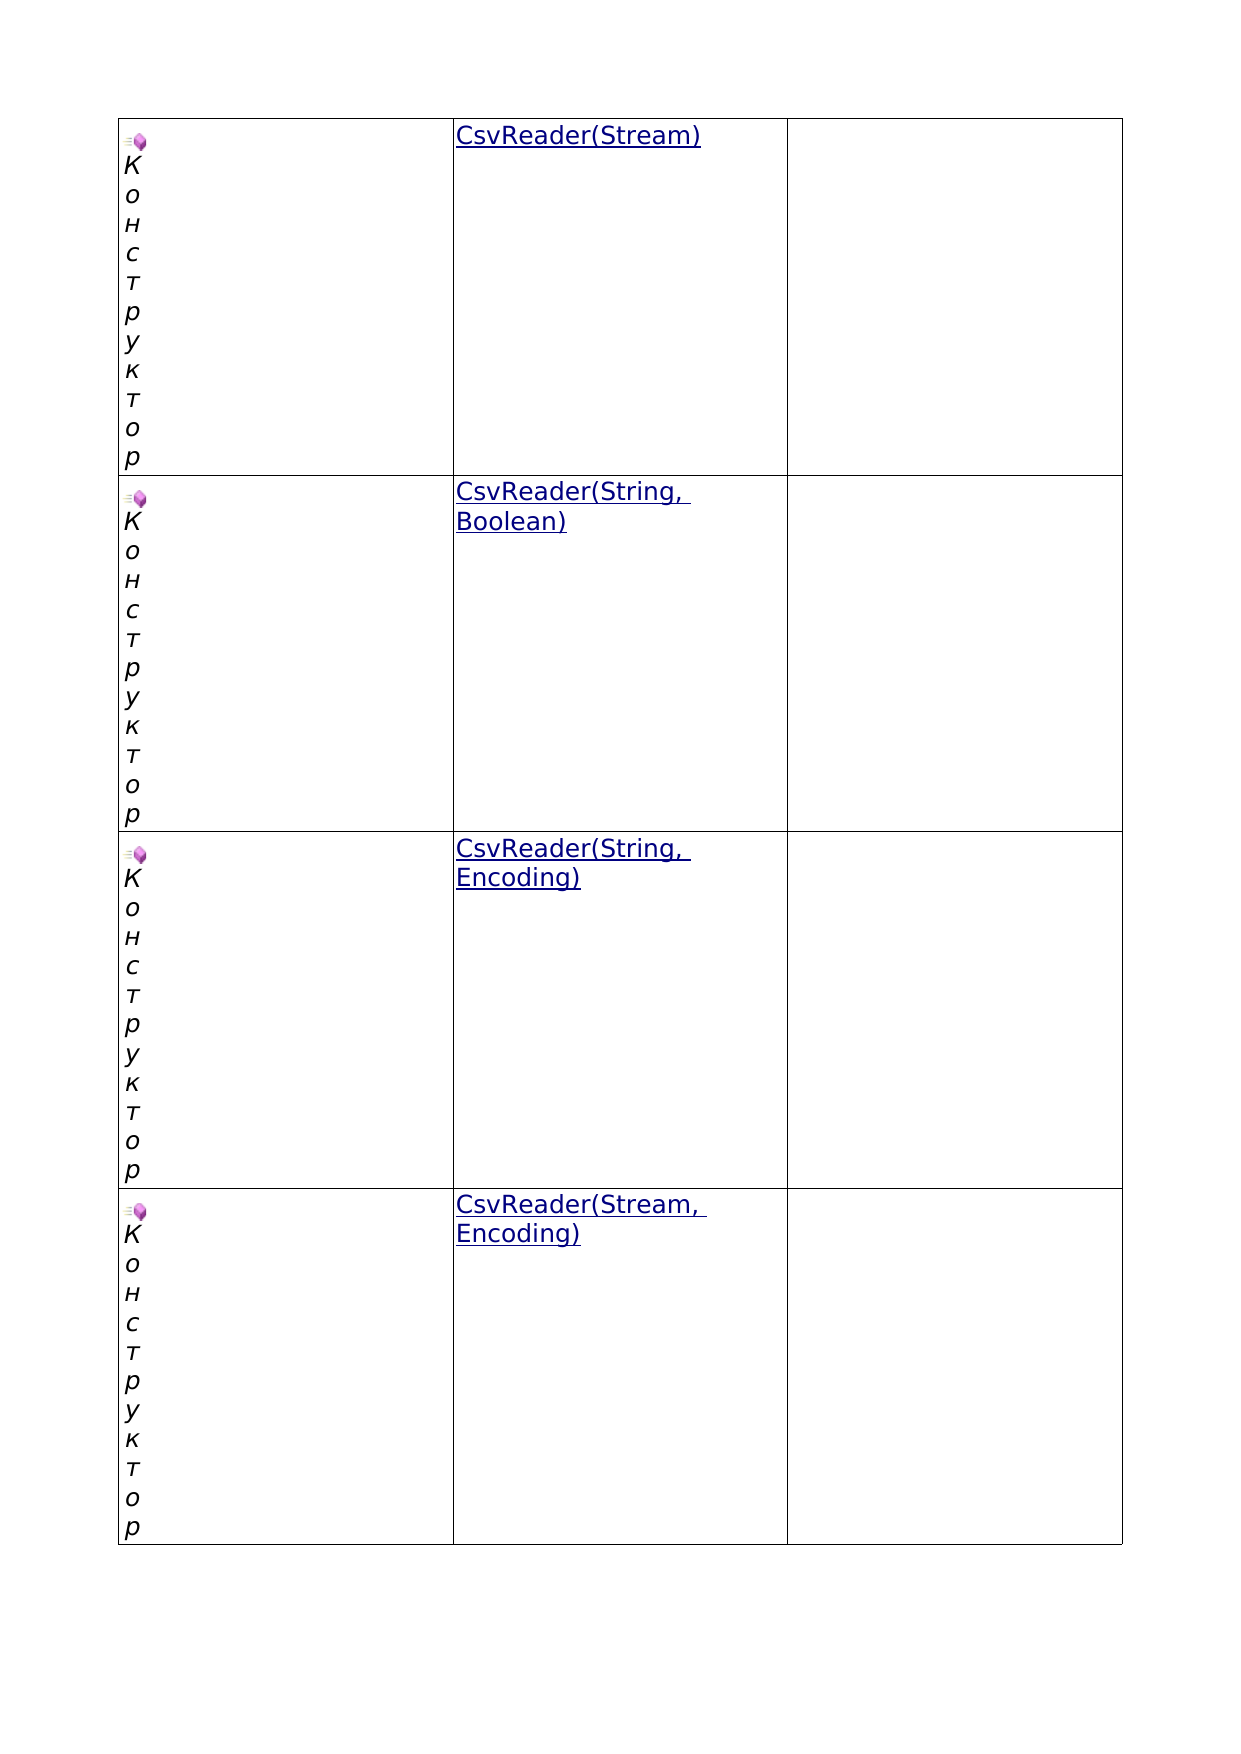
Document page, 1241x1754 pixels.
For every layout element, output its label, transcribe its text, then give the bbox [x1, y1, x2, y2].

table_cell [788, 832, 1122, 1187]
picture [121, 490, 147, 508]
picture [121, 133, 147, 151]
table_cell [788, 119, 1122, 474]
table_cell [788, 476, 1122, 831]
table_cell [119, 476, 453, 831]
table_cell CsvReader(String, Boolean) [454, 476, 787, 831]
picture [121, 1203, 147, 1221]
table_cell CsvReader(Stream) [454, 119, 787, 474]
table_cell CsvReader(Stream, Encoding) [454, 1189, 787, 1544]
table_cell [119, 832, 453, 1187]
table_cell [788, 1189, 1122, 1544]
table_cell [119, 119, 453, 474]
table_cell CsvReader(String, Encoding) [454, 832, 787, 1187]
picture [121, 846, 147, 864]
table_cell [119, 1189, 453, 1544]
